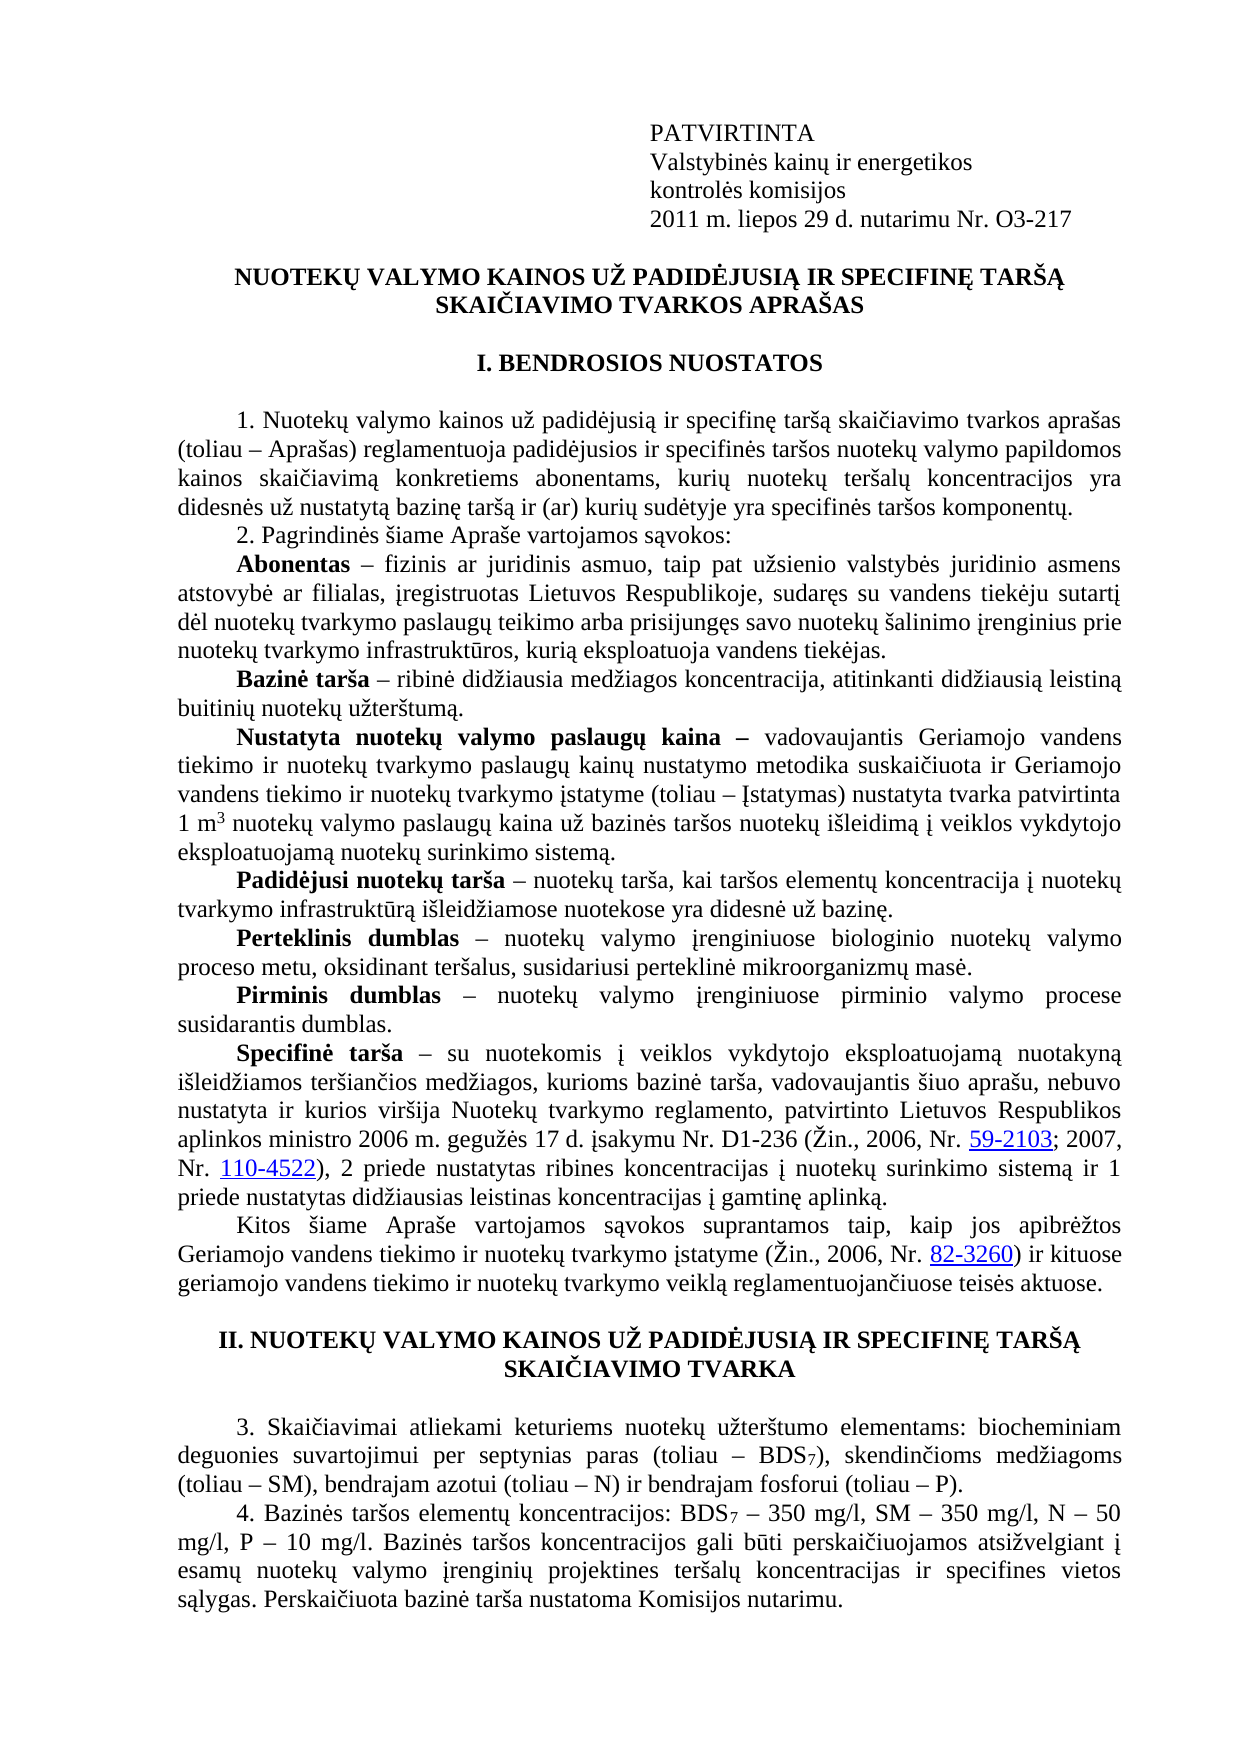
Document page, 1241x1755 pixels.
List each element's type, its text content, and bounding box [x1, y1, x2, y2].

text PATVIRTINTA [649, 118, 1122, 147]
text Nuotekų valymo kainos už padidėjusią ir specifinę taršą skaičiavimo tvarkos aprašas [177, 262, 1122, 319]
text Valstybinės kainų ir energetikos [649, 147, 1122, 176]
text kontrolės komisijos [649, 176, 1122, 204]
text Nustatyta nuotekų valymo paslaugų kaina – vadovaujantis Geriamojo vandens tiekimo ir nuotekų tvarkymo paslaugų kainų nustatymo metodika suskaičiuota ir Geriamojo vandens tiekimo ir nuotekų tvarkymo įstatyme (toliau – Įstatymas) nustatyta tvarka patvirtinta 1 m3 nuotekų valymo paslaugų kaina už bazinės taršos nuotekų išleidimą į veiklos vykdytojo eksploatuojamą nuotekų surinkimo sistemą. [177, 722, 1122, 866]
text Kitos šiame Apraše vartojamos sąvokos suprantamos taip, kaip jos apibrėžtos Geriamojo vandens tiekimo ir nuotekų tvarkymo įstatyme (Žin., 2006, Nr. 82-3260) ir kituose geriamojo vandens tiekimo ir nuotekų tvarkymo veiklą reglamentuojančiuose teisės aktuose. [177, 1211, 1122, 1297]
text 4. Bazinės taršos elementų koncentracijos: BDS7 – 350 mg/l, SM – 350 mg/l, N – 50 mg/l, P – 10 mg/l. Bazinės taršos koncentracijos gali būti perskaičiuojamos atsižvelgiant į esamų nuotekų valymo įrenginių projektines teršalų koncentracijas ir specifines vietos sąlygas. Perskaičiuota bazinė tarša nustatoma Komisijos nutarimu. [177, 1498, 1122, 1613]
text 1. Nuotekų valymo kainos už padidėjusią ir specifinę taršą skaičiavimo tvarkos aprašas (toliau – Aprašas) reglamentuoja padidėjusios ir specifinės taršos nuotekų valymo papildomos kainos skaičiavimą konkretiems abonentams, kurių nuotekų teršalų koncentracijos yra didesnės už nustatytą bazinę taršą ir (ar) kurių sudėtyje yra specifinės taršos komponentų. [177, 406, 1122, 521]
text Bazinė tarša – ribinė didžiausia medžiagos koncentracija, atitinkanti didžiausią leistiną buitinių nuotekų užterštumą. [177, 664, 1122, 722]
text 3. Skaičiavimai atliekami keturiems nuotekų užterštumo elementams: biocheminiam deguonies suvartojimui per septynias paras (toliau – BDS7), skendinčioms medžiagoms (toliau – SM), bendrajam azotui (toliau – N) ir bendrajam fosforui (toliau – P). [177, 1412, 1122, 1498]
text 2. Pagrindinės šiame Apraše vartojamos sąvokos: [177, 521, 1122, 549]
text Padidėjusi nuotekų tarša – nuotekų tarša, kai taršos elementų koncentracija į nuotekų tvarkymo infrastruktūrą išleidžiamose nuotekose yra didesnė už bazinę. [177, 866, 1122, 923]
text Abonentas – fizinis ar juridinis asmuo, taip pat užsienio valstybės juridinio asmens atstovybė ar filialas, įregistruotas Lietuvos Respublikoje, sudaręs su vandens tiekėju sutartį dėl nuotekų tvarkymo paslaugų teikimo arba prisijungęs savo nuotekų šalinimo įrenginius prie nuotekų tvarkymo infrastruktūros, kurią eksploatuoja vandens tiekėjas. [177, 549, 1122, 664]
text Perteklinis dumblas – nuotekų valymo įrenginiuose biologinio nuotekų valymo proceso metu, oksidinant teršalus, susidariusi perteklinė mikroorganizmų masė. [177, 923, 1122, 981]
text 2011 m. liepos 29 d. nutarimu Nr. O3-217 [649, 204, 1122, 233]
text I. BENDROSIOS NUOSTATOS [177, 348, 1122, 377]
text II. Nuotekų valymo kainos už padidėjusią ir specifinę taršą skaičiavimo tvarka [177, 1326, 1122, 1383]
text Pirminis dumblas – nuotekų valymo įrenginiuose pirminio valymo procese susidarantis dumblas. [177, 981, 1122, 1038]
text Specifinė tarša – su nuotekomis į veiklos vykdytojo eksploatuojamą nuotakyną išleidžiamos teršiančios medžiagos, kurioms bazinė tarša, vadovaujantis šiuo aprašu, nebuvo nustatyta ir kurios viršija Nuotekų tvarkymo reglamento, patvirtinto Lietuvos Respublikos aplinkos ministro 2006 m. gegužės 17 d. įsakymu Nr. D1-236 (Žin., 2006, Nr. 59-2103; 2007, Nr. 110-4522), 2 priede nustatytas ribines koncentracijas į nuotekų surinkimo sistemą ir 1 priede nustatytas didžiausias leistinas koncentracijas į gamtinę aplinką. [177, 1038, 1122, 1211]
